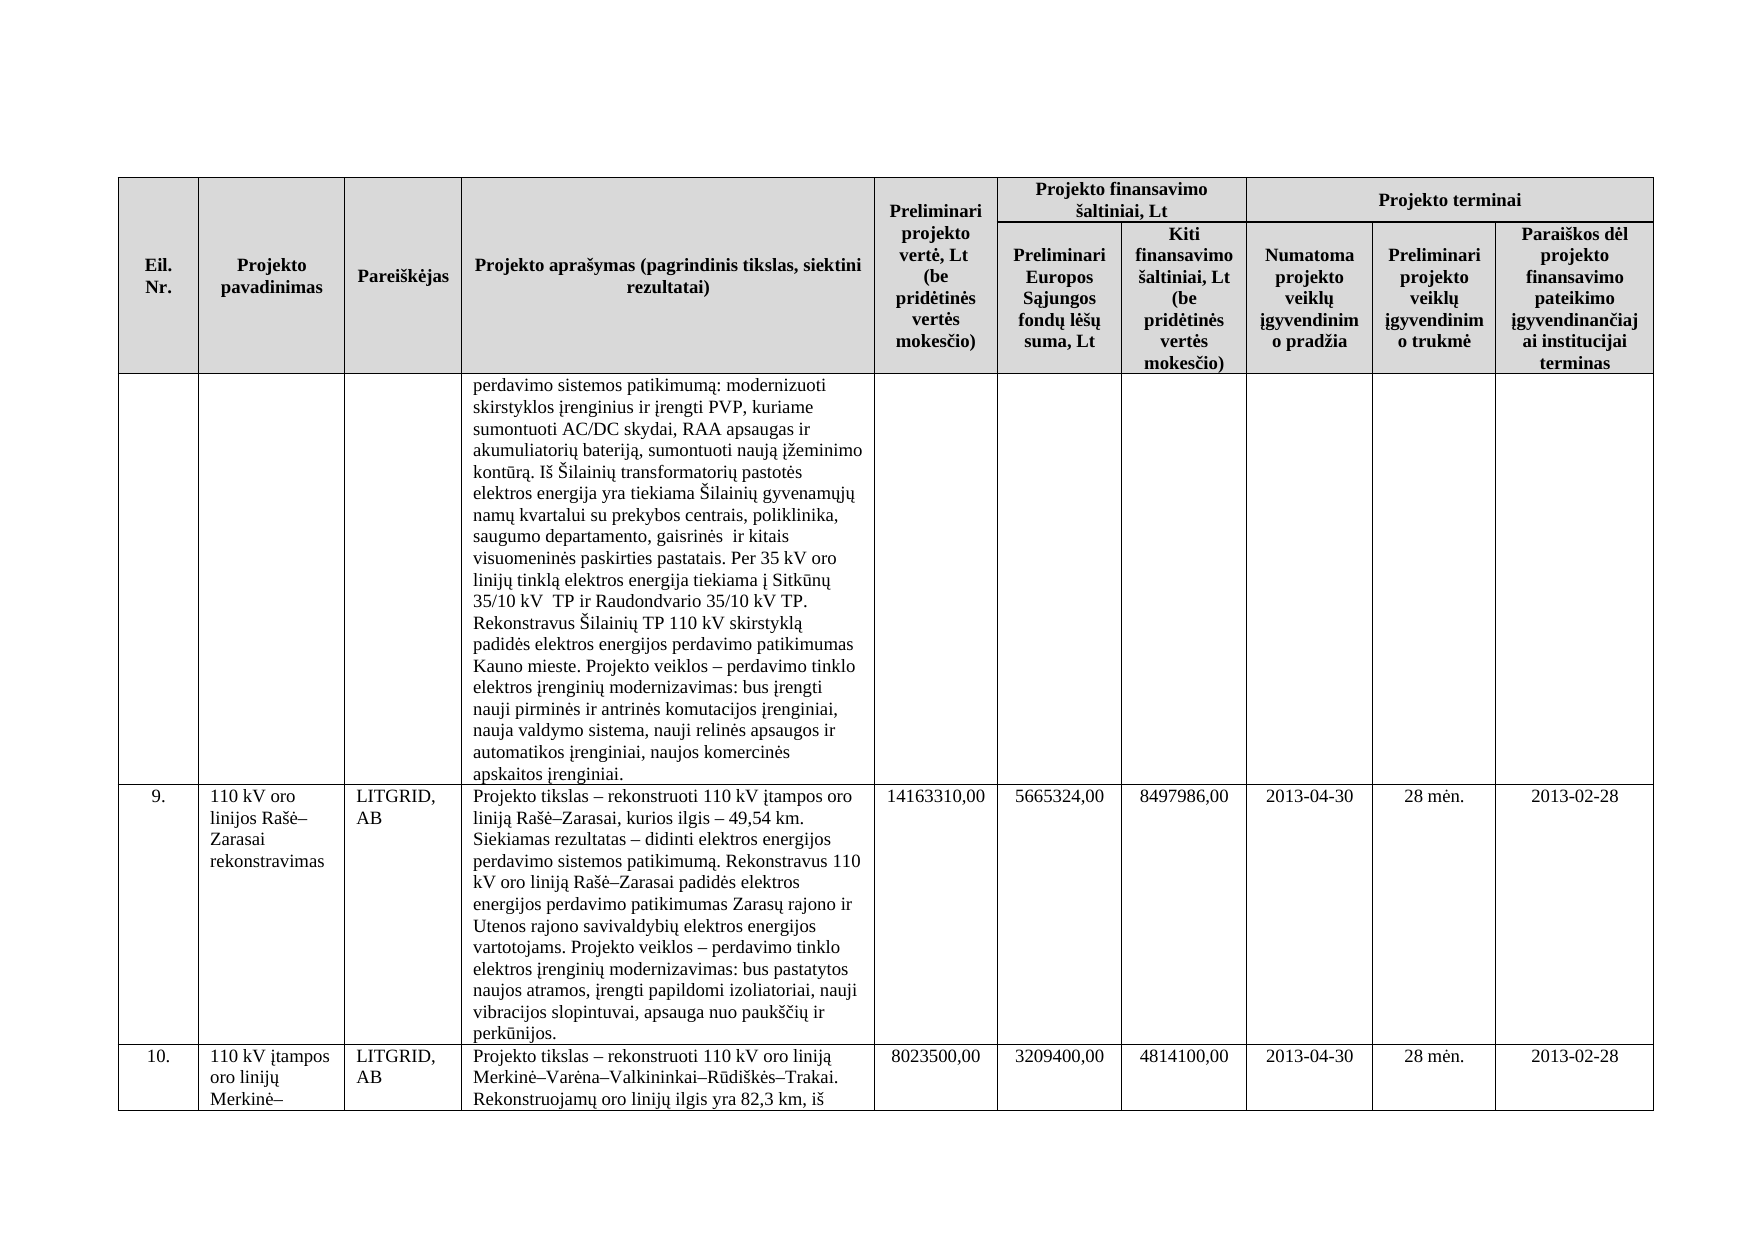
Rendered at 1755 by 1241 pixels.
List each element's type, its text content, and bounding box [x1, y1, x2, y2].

table_cell [199, 374, 344, 784]
table_cell 110 kV oro linijos Rašė–Zarasai rekonstravimas [199, 785, 344, 1044]
table_cell Projekto tikslas – rekonstruoti 110 kV oro liniją Merkinė–Varėna–Valkininkai–Rūdiškės–Trakai. Rekonstruojamų oro linijų ilgis yra 82,3 km, iš [462, 1045, 874, 1109]
table_cell Projekto tikslas – rekonstruoti 110 kV įtampos oro liniją Rašė–Zarasai, kurios ilgis – 49,54 km. Siekiamas rezultatas – didinti elektros energijos perdavimo sistemos patikimumą. Rekonstravus 110 kV oro liniją Rašė–Zarasai padidės elektros energijos perdavimo patikimumas Zarasų rajono ir Utenos rajono savivaldybių elektros energijos vartotojams. Projekto veiklos – perdavimo tinklo elektros įrenginių modernizavimas: bus pastatytos naujos atramos, įrengti papildomi izoliatoriai, nauji vibracijos slopintuvai, apsauga nuo paukščių ir perkūnijos. [462, 785, 874, 1044]
table_header Projekto terminai [1247, 178, 1653, 221]
table_cell LITGRID, AB [345, 785, 461, 1044]
table_header Eil. Nr. [119, 178, 198, 373]
table_header Preliminari projekto vertė, Lt (be pridėtinės vertės mokesčio) [875, 178, 997, 373]
table_cell Preliminari projekto veiklų įgyvendinimo trukmė [1373, 223, 1495, 373]
table_cell 2013-02-28 [1496, 785, 1653, 1044]
table_cell perdavimo sistemos patikimumą: modernizuoti skirstyklos įrenginius ir įrengti PVP, kuriame sumontuoti AC/DC skydai, RAA apsaugas ir akumuliatorių bateriją, sumontuoti naują įžeminimo kontūrą. Iš Šilainių transformatorių pastotės elektros energija yra tiekiama Šilainių gyvenamųjų namų kvartalui su prekybos centrais, poliklinika, saugumo departamento, gaisrinės ir kitais visuomeninės paskirties pastatais. Per 35 kV oro linijų tinklą elektros energija tiekiama į Sitkūnų 35/10 kV TP ir Raudondvario 35/10 kV TP. Rekonstravus Šilainių TP 110 kV skirstyklą padidės elektros energijos perdavimo patikimumas Kauno mieste. Projekto veiklos – perdavimo tinklo elektros įrenginių modernizavimas: bus įrengti nauji pirminės ir antrinės komutacijos įrenginiai, nauja valdymo sistema, nauji relinės apsaugos ir automatikos įrenginiai, naujos komercinės apskaitos įrenginiai. [462, 374, 874, 784]
table_cell [1122, 374, 1246, 784]
table_cell [875, 374, 997, 784]
table_header Projekto finansavimo šaltiniai, Lt [998, 178, 1246, 221]
table_cell 5665324,00 [998, 785, 1121, 1044]
table_header Projekto pavadinimas [199, 178, 344, 373]
table_cell 8497986,00 [1122, 785, 1246, 1044]
table_cell [1373, 374, 1495, 784]
table_cell [345, 374, 461, 784]
table_cell Kiti finansavimo šaltiniai, Lt (be pridėtinės vertės mokesčio) [1122, 223, 1246, 373]
table_cell 2013-02-28 [1496, 1045, 1653, 1109]
table_cell Paraiškos dėl projekto finansavimo pateikimo įgyvendinančiajai institucijai terminas [1496, 223, 1653, 373]
table_cell Preliminari Europos Sąjungos fondų lėšų suma, Lt [998, 223, 1121, 373]
table_cell 9. [119, 785, 198, 1044]
table_cell 10. [119, 1045, 198, 1109]
table_cell 2013-04-30 [1247, 1045, 1372, 1109]
table_cell 28 mėn. [1373, 1045, 1495, 1109]
table_cell Numatoma projekto veiklų įgyvendinimo pradžia [1247, 223, 1372, 373]
table_cell 2013-04-30 [1247, 785, 1372, 1044]
table_cell 14163310,00 [875, 785, 997, 1044]
table_cell [119, 374, 198, 784]
table_cell [1496, 374, 1653, 784]
table_cell LITGRID, AB [345, 1045, 461, 1109]
table_cell 8023500,00 [875, 1045, 997, 1109]
table_cell [998, 374, 1121, 784]
table_header Projekto aprašymas (pagrindinis tikslas, siektini rezultatai) [462, 178, 874, 373]
table_cell 3209400,00 [998, 1045, 1121, 1109]
table_cell 110 kV įtampos oro linijų Merkinė– [199, 1045, 344, 1109]
table_cell 28 mėn. [1373, 785, 1495, 1044]
table_cell 4814100,00 [1122, 1045, 1246, 1109]
table_cell [1247, 374, 1372, 784]
table_header Pareiškėjas [345, 178, 461, 373]
